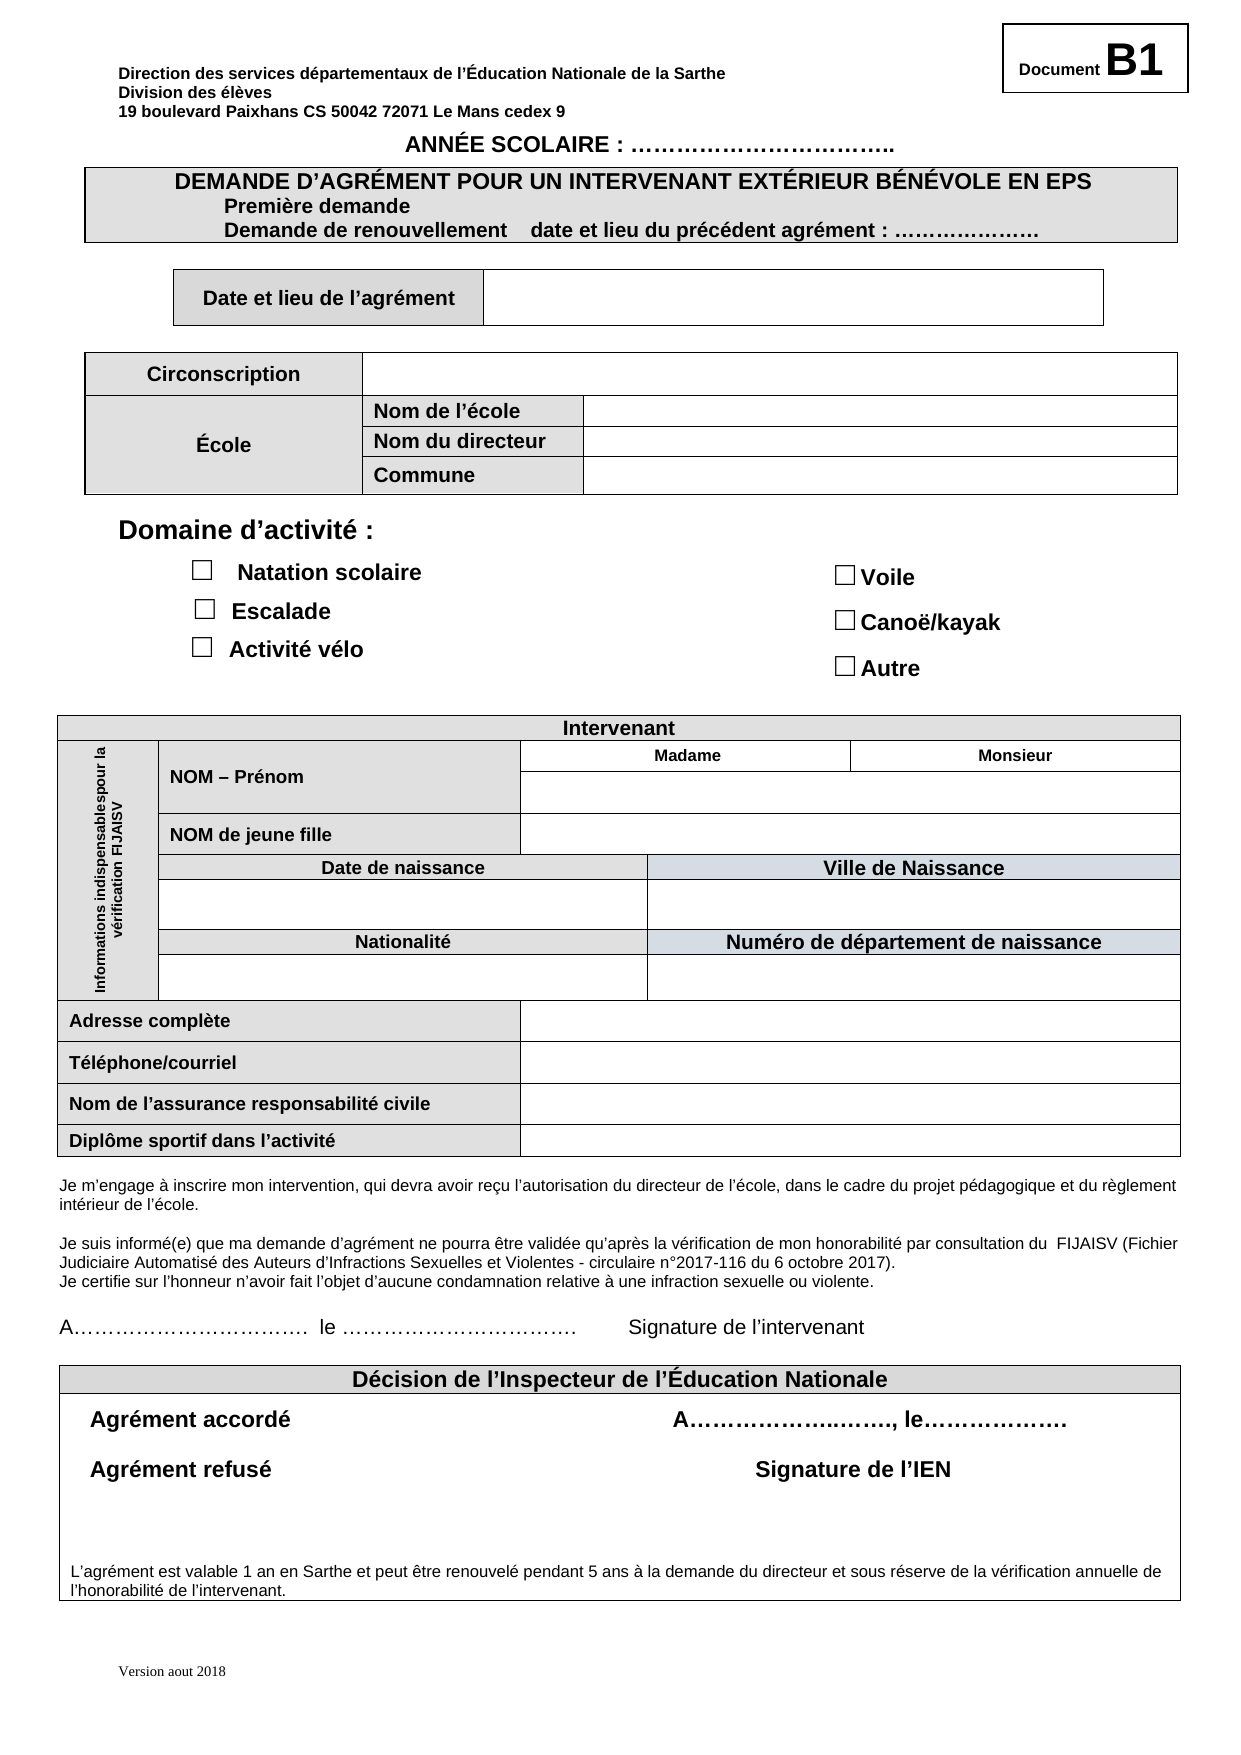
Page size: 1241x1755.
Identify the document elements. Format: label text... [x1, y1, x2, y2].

table_cell Nationalité [159, 930, 647, 954]
table_header Décision de l’Inspecteur de l’Éducation Nationale [60, 1366, 1180, 1393]
text Je m’engage à inscrire mon intervention, qui devra avoir reçu l’autorisation du directeur de l’école, dans le cadre du projet pédagogique et du règlement intérieur de l’école. [59, 1176, 1181, 1214]
table_cell Nom de l’assurance responsabilité civile [58, 1084, 520, 1124]
table_cell [521, 1125, 1180, 1156]
text Direction des services départementaux de l’Éducation Nationale de la Sarthe [118, 63, 1002, 83]
table_cell [521, 1001, 1180, 1041]
table_cell [584, 396, 1177, 426]
table_cell Téléphone/courriel [58, 1042, 520, 1083]
text Je certifie sur l’honneur n’avoir fait l’objet d’aucune condamnation relative à une infraction sexuelle ou violente. [59, 1272, 1181, 1291]
table_cell Date de naissance [159, 855, 647, 879]
table_cell Numéro de département de naissance [648, 930, 1180, 954]
table_cell Diplôme sportif dans l’activité [58, 1125, 520, 1156]
table_cell Nom de l’école [363, 396, 583, 426]
table_cell Ville de Naissance [648, 855, 1180, 879]
table_cell [648, 955, 1180, 1000]
table_cell [521, 1042, 1180, 1083]
text A……………………………. le ……………………………. Signature de l’intervenant [59, 1315, 1181, 1339]
table_header DEMANDE D’AGRÉMENT POUR UN INTERVENANT EXTÉRIEUR BÉNÉVOLE EN EPS Première demande Demande de renouvellement date et lieu du précédent agrément : ………………… [86, 168, 1177, 242]
table_header Date et lieu de l’agrément [174, 270, 483, 325]
table_cell [159, 880, 647, 929]
text □ Activité vélo [118, 626, 612, 665]
table_cell [648, 880, 1180, 929]
text □ Voile [687, 550, 1181, 595]
table_cell Monsieur [851, 741, 1180, 771]
text Division des élèves [118, 83, 1181, 102]
table_header Circonscription [86, 353, 362, 395]
text □ Canoë/kayak [687, 595, 1181, 641]
table_cell Commune [363, 457, 583, 493]
table_cell Agrément accordé A………………..……., le………………. Agrément refusé Signature de l’IEN L’agrément est valable 1 an en Sarthe et peut être renouvelé pendant 5 ans à la demande du directeur et sous réserve de la vérification annuelle de l’honorabilité de l’intervenant. [60, 1394, 1180, 1600]
text ANNÉE SCOLAIRE : …………………………….. [118, 131, 1181, 157]
text Domaine d’activité : [118, 514, 1181, 545]
text □ Escalade [118, 588, 612, 626]
table_header [363, 353, 1177, 395]
table_cell NOM de jeune fille [159, 814, 520, 854]
table_cell NOM – Prénom [159, 741, 520, 813]
table_cell [584, 457, 1177, 493]
table_cell [521, 772, 1180, 813]
text Je suis informé(e) que ma demande d’agrément ne pourra être validée qu’après la vérification de mon honorabilité par consultation du FIJAISV (Fichier Judiciaire Automatisé des Auteurs d’Infractions Sexuelles et Violentes - circulaire n°2017-116 du 6 octobre 2017). [59, 1233, 1181, 1272]
table_cell École [86, 396, 362, 493]
table_cell Nom du directeur [363, 427, 583, 456]
table_header Intervenant [58, 716, 1180, 740]
table_cell [584, 427, 1177, 456]
table_cell [159, 955, 647, 1000]
text □ Natation scolaire [118, 550, 612, 588]
table_cell Adresse complète [58, 1001, 520, 1041]
table_cell Informations indispensablespour la vérification FIJAISV [58, 741, 158, 1000]
table_cell [521, 814, 1180, 854]
table_cell Madame [521, 741, 850, 771]
table_cell [521, 1084, 1180, 1124]
text 19 boulevard Paixhans CS 50042 72071 Le Mans cedex 9 [118, 102, 1181, 121]
table_header [484, 270, 1103, 325]
text Document B1 [1019, 32, 1172, 84]
text □ Autre [687, 641, 1181, 686]
